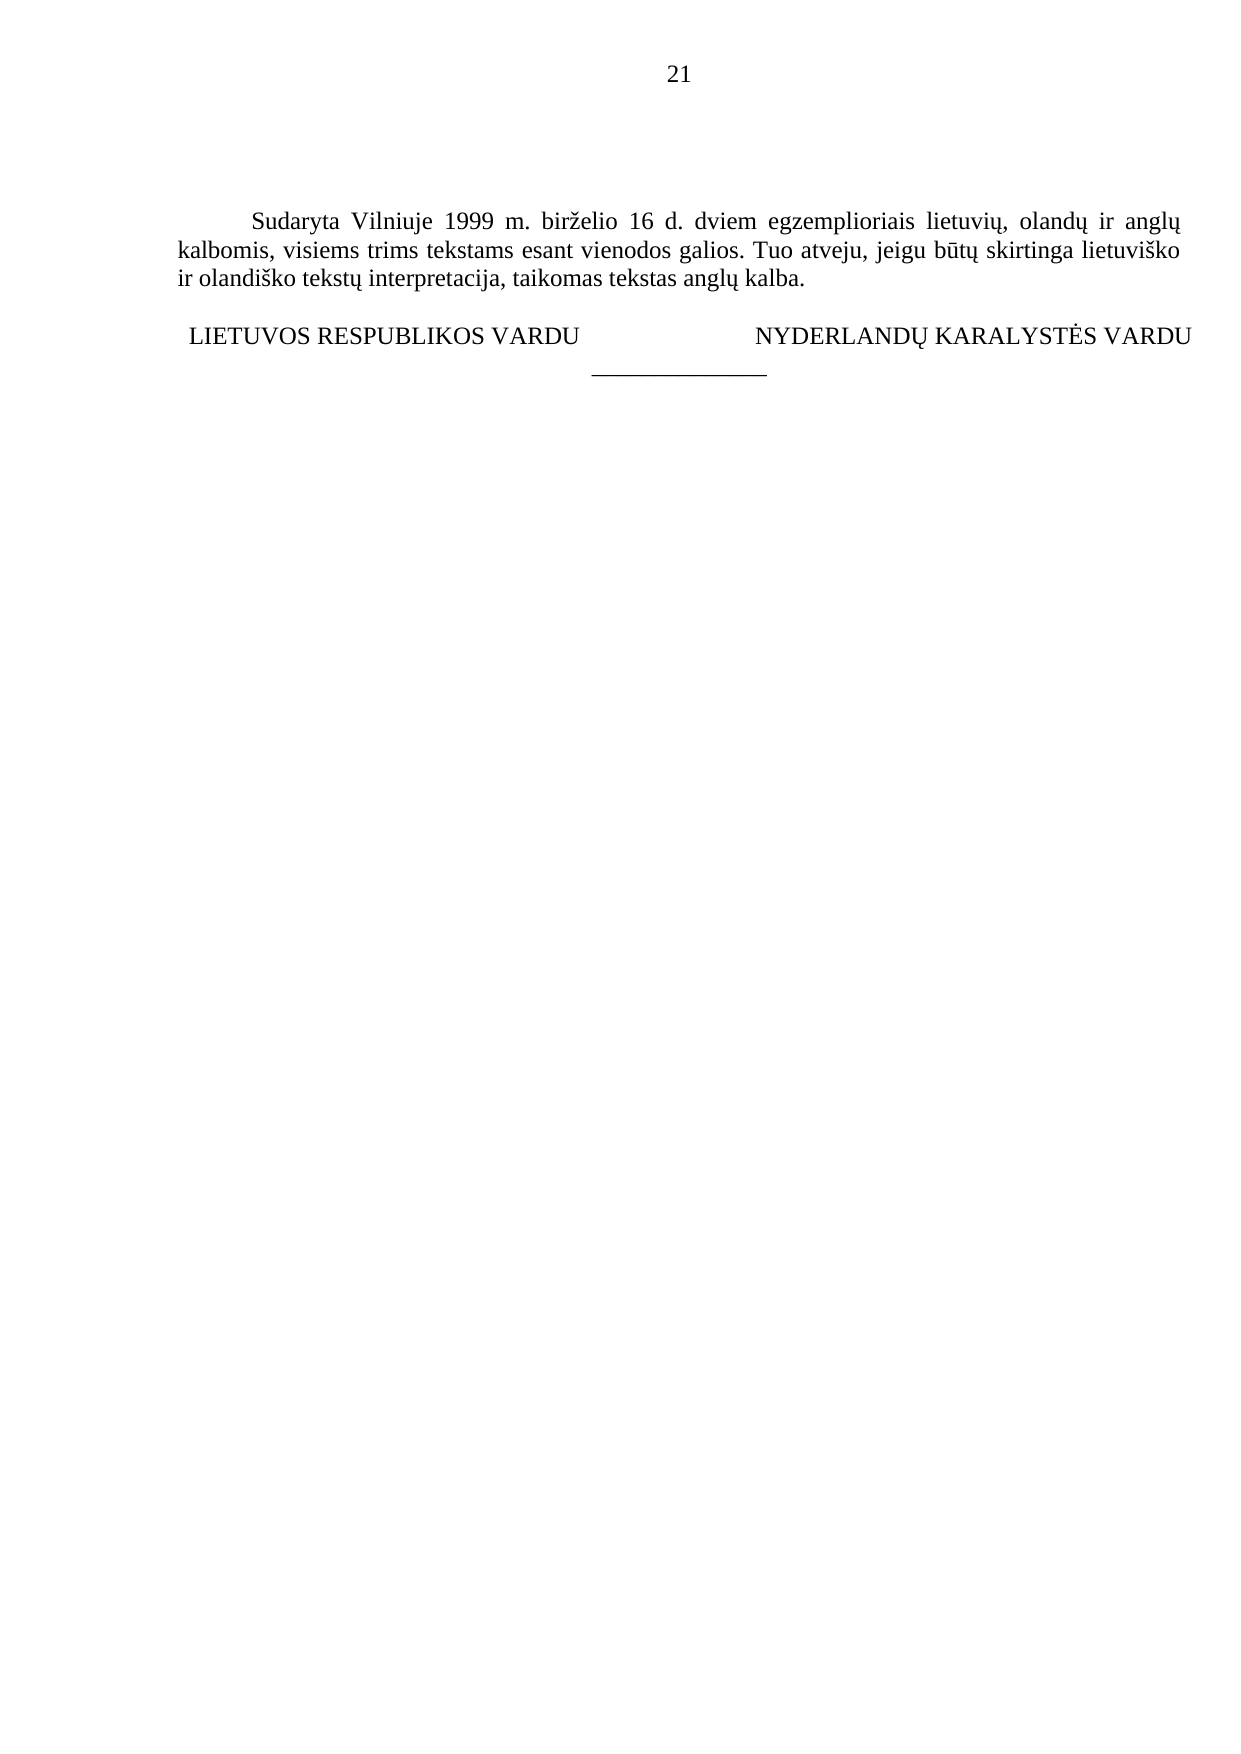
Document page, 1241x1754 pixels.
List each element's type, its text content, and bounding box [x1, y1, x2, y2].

text ______________ [177, 350, 1181, 378]
table_header Nyderlandų Karalystės vardu [690, 321, 1204, 350]
text Sudaryta Vilniuje 1999 m. birželio 16 d. dviem egzemplioriais lietuvių, olandų ir anglų kalbomis, visiems trims tekstams esant vienodos galios. Tuo atveju, jeigu būtų skirtinga lietuviško ir olandiško tekstų interpretacija, taikomas tekstas anglų kalba. [177, 206, 1181, 292]
table_header Lietuvos Respublikos vardu [177, 321, 690, 350]
